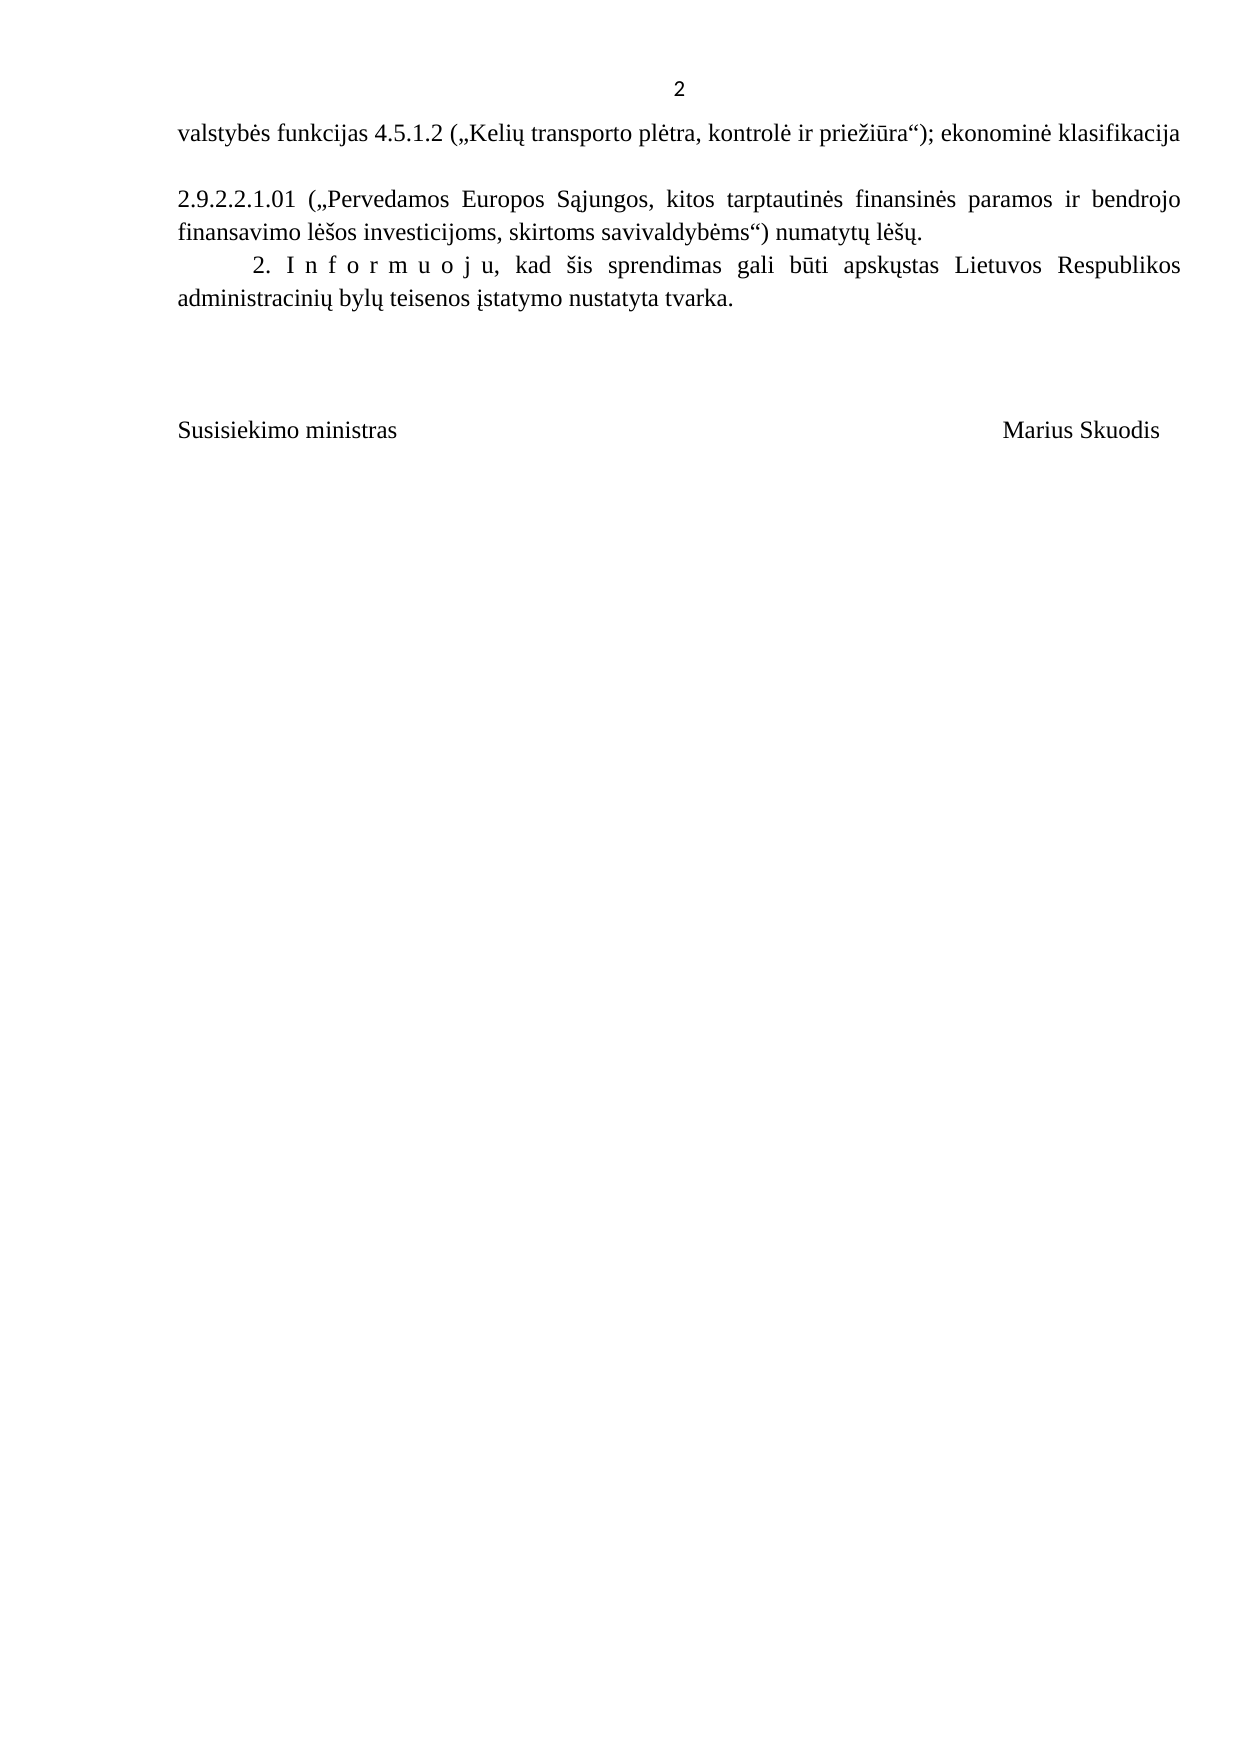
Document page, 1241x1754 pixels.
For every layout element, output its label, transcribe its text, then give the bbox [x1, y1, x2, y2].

text 2. Informuoju, kad šis sprendimas gali būti apskųstas Lietuvos Respublikos administracinių bylų teisenos įstatymo nustatyta tvarka. [177, 250, 1181, 312]
text valstybės funkcijas 4.5.1.2 („Kelių transporto plėtra, kontrolė ir priežiūra“); ekonominė klasifikacija 2.9.2.2.1.01 („Pervedamos Europos Sąjungos, kitos tarptautinės finansinės paramos ir bendrojo finansavimo lėšos investicijoms, skirtoms savivaldybėms“) numatytų lėšų. [177, 118, 1181, 246]
text Susisiekimo ministras Marius Skuodis [177, 415, 1181, 444]
